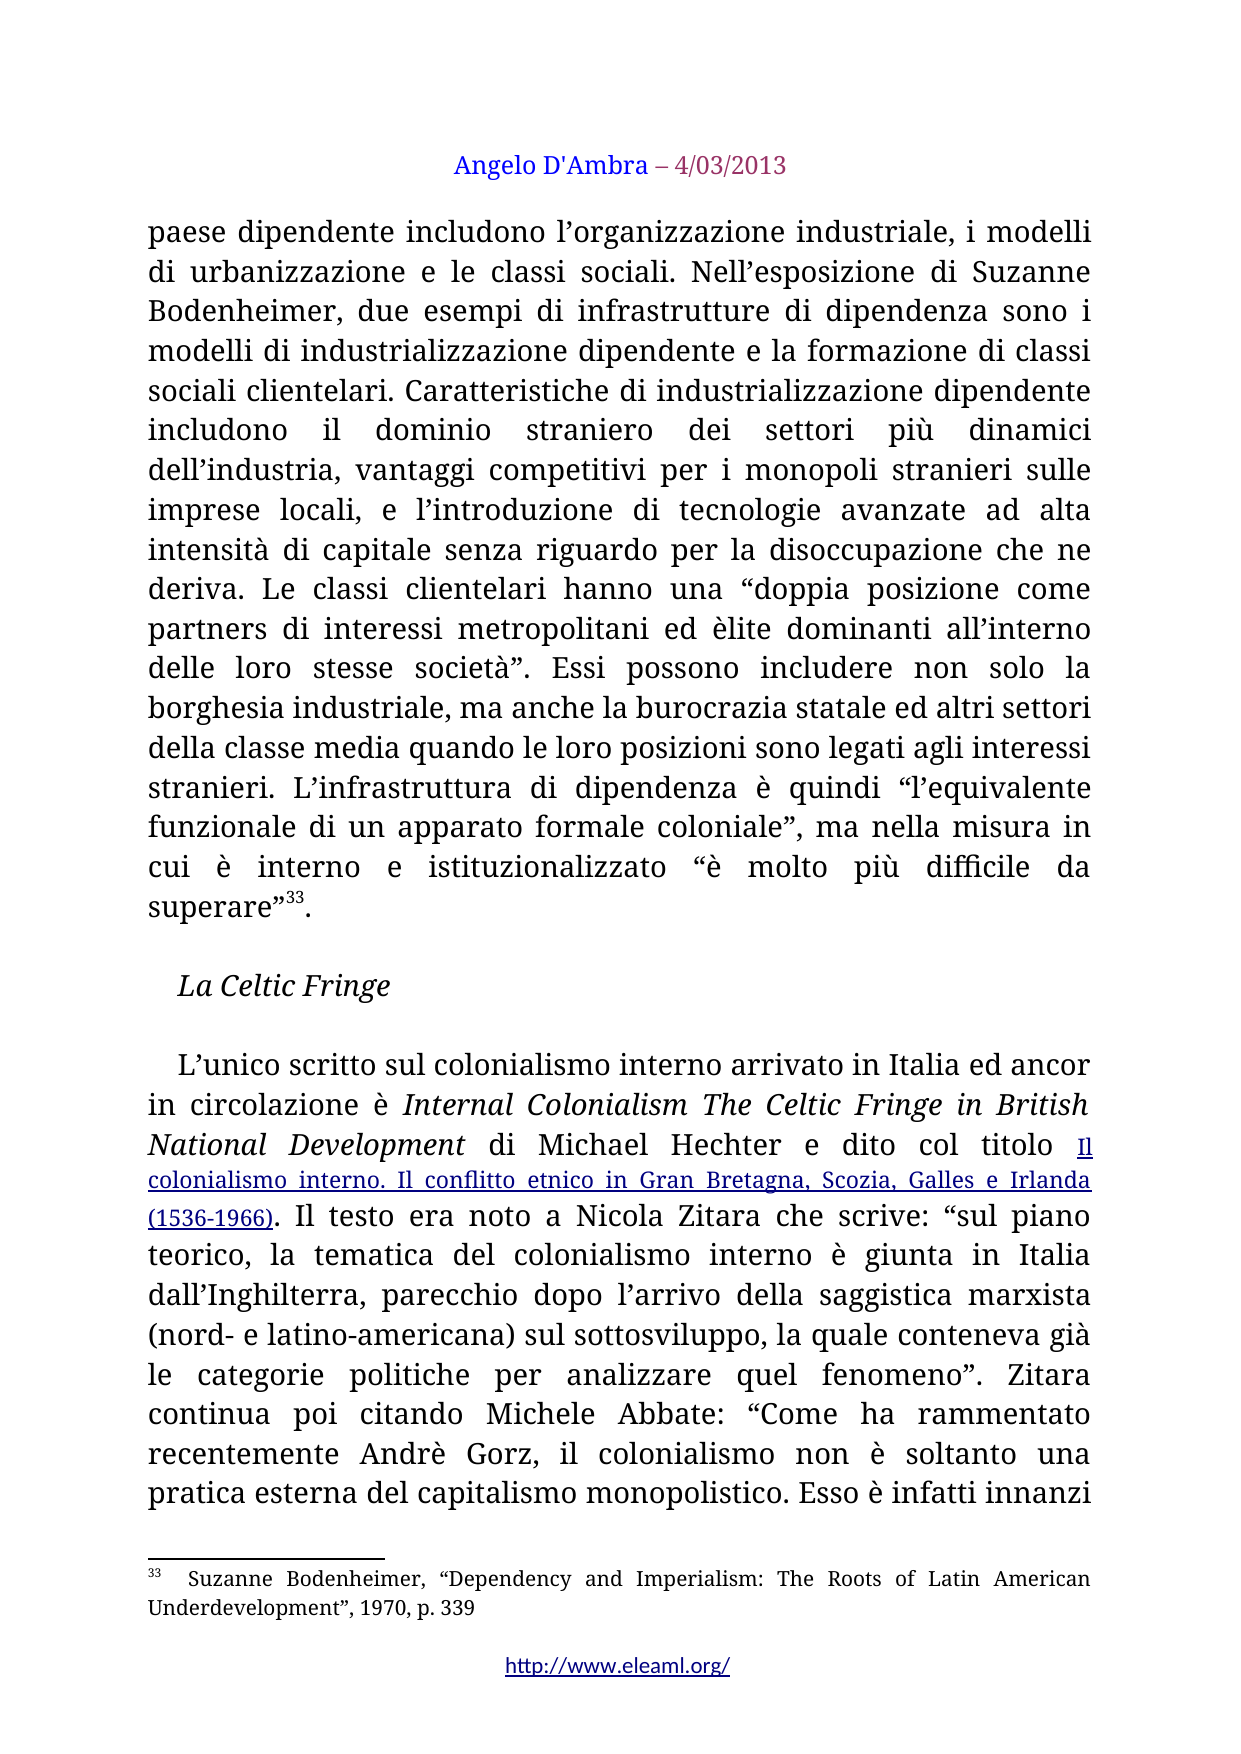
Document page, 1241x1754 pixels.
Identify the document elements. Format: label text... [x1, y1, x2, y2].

text (1536-1966). Il testo era noto a Nicola Zitara che scrive: “sul piano teorico, la tematica del colonialismo interno è giunta in Italia dall’Inghilterra, parecchio dopo l’arrivo della saggistica marxista (nord- e latino-americana) sul sottosviluppo, la quale conteneva già le categorie politiche per analizzare quel fenomeno”. Zitara continua poi citando Michele Abbate: “Come ha rammentato recentemente Andrè Gorz, il colonialismo non è soltanto una pratica esterna del capitalismo monopolistico. Esso è infatti innanzi [148, 1192, 1092, 1512]
text La Celtic Fringe [148, 965, 1092, 1005]
text L’unico scritto sul colonialismo interno arrivato in Italia ed ancor in circolazione è Internal Colonialism The Celtic Fringe in British National Development di Michael Hechter e dito col titolo Il colonialismo interno. Il conflitto etnico in Gran Bretagna, Scozia, Galles e Irlanda [148, 1045, 1092, 1190]
text paese dipendente includono l’organizzazione industriale, i modelli di urbanizzazione e le classi sociali. Nell’esposizione di Suzanne Bodenheimer, due esempi di infrastrutture di dipendenza sono i modelli di industrializzazione dipendente e la formazione di classi sociali clientelari. Caratteristiche di industrializzazione dipendente includono il dominio straniero dei settori più dinamici dell’industria, vantaggi competitivi per i monopoli stranieri sulle imprese locali, e l’introduzione di tecnologie avanzate ad alta intensità di capitale senza riguardo per la disoccupazione che ne deriva. Le classi clientelari hanno una “doppia posizione come partners di interessi metropolitani ed èlite dominanti all’interno delle loro stesse società”. Essi possono includere non solo la borghesia industriale, ma anche la burocrazia statale ed altri settori della classe media quando le loro posizioni sono legati agli interessi stranieri. L’infrastruttura di dipendenza è quindi “l’equivalente funzionale di un apparato formale coloniale”, ma nella misura in cui è interno e istituzionalizzato “è molto più difficile da superare”. [148, 211, 1092, 926]
text Suzanne Bodenheimer, “Dependency and Imperialism: The Roots of Latin American Underdevelopment”, 1970, p. 339 [148, 1564, 1092, 1621]
